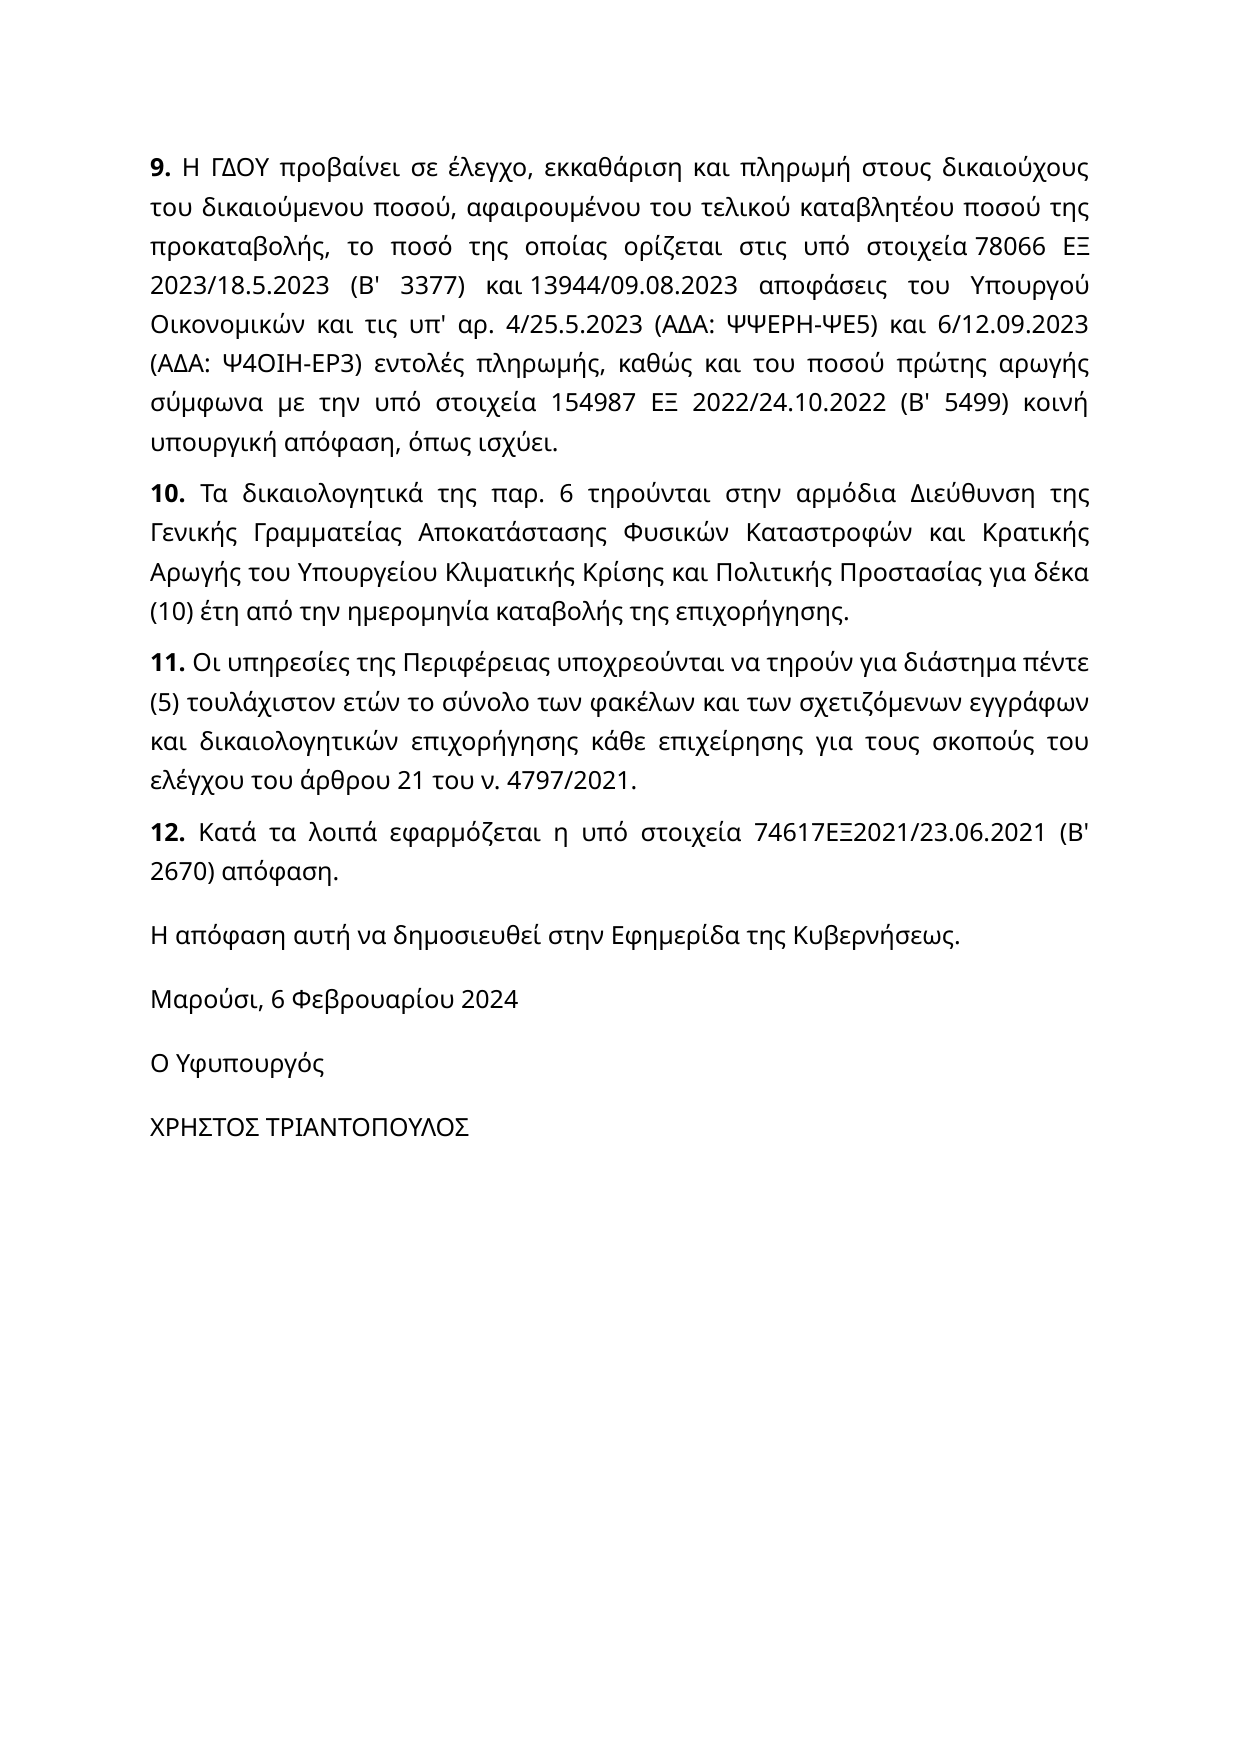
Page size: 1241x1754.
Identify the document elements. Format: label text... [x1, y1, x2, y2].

text 9. Η ΓΔΟΥ προβαίνει σε έλεγχο, εκκαθάριση και πληρωμή στους δικαιούχους του δικαιούμενου ποσού, αφαιρουμένου του τελικού καταβλητέου ποσού της προκαταβολής, το ποσό της οποίας ορίζεται στις υπό στοιχεία 78066 ΕΞ 2023/18.5.2023 (Β' 3377) και 13944/09.08.2023 αποφάσεις του Υπουργού Οικονομικών και τις υπ' αρ. 4/25.5.2023 (ΑΔΑ: ΨΨΕΡΗ-ΨΕ5) και 6/12.09.2023 (ΑΔΑ: Ψ4ΟΙΗ-ΕΡ3) εντολές πληρωμής, καθώς και του ποσού πρώτης αρωγής σύμφωνα με την υπό στοιχεία 154987 ΕΞ 2022/24.10.2022 (Β' 5499) κοινή υπουργική απόφαση, όπως ισχύει. [150, 150, 1090, 458]
text 10. Τα δικαιολογητικά της παρ. 6 τηρούνται στην αρμόδια Διεύθυνση της Γενικής Γραμματείας Αποκατάστασης Φυσικών Καταστροφών και Κρατικής Αρωγής του Υπουργείου Κλιματικής Κρίσης και Πολιτικής Προστασίας για δέκα (10) έτη από την ημερομηνία καταβολής της επιχορήγησης. [150, 476, 1090, 627]
text Μαρούσι, 6 Φεβρουαρίου 2024 [150, 982, 1090, 1016]
text 11. Οι υπηρεσίες της Περιφέρειας υποχρεούνται να τηρούν για διάστημα πέντε (5) τουλάχιστον ετών το σύνολο των φακέλων και των σχετιζόμενων εγγράφων και δικαιολογητικών επιχορήγησης κάθε επιχείρησης για τους σκοπούς του ελέγχου του άρθρου 21 του ν. 4797/2021. [150, 645, 1090, 797]
text Ο Υφυπουργός [150, 1046, 1090, 1080]
text Η απόφαση αυτή να δημοσιευθεί στην Εφημερίδα της Κυβερνήσεως. [150, 917, 1090, 952]
text ΧΡΗΣΤΟΣ ΤΡΙΑΝΤΟΠΟΥΛΟΣ [150, 1110, 1090, 1144]
text 12. Κατά τα λοιπά εφαρμόζεται η υπό στοιχεία 74617ΕΞ2021/23.06.2021 (Β' 2670) απόφαση. [150, 814, 1090, 887]
